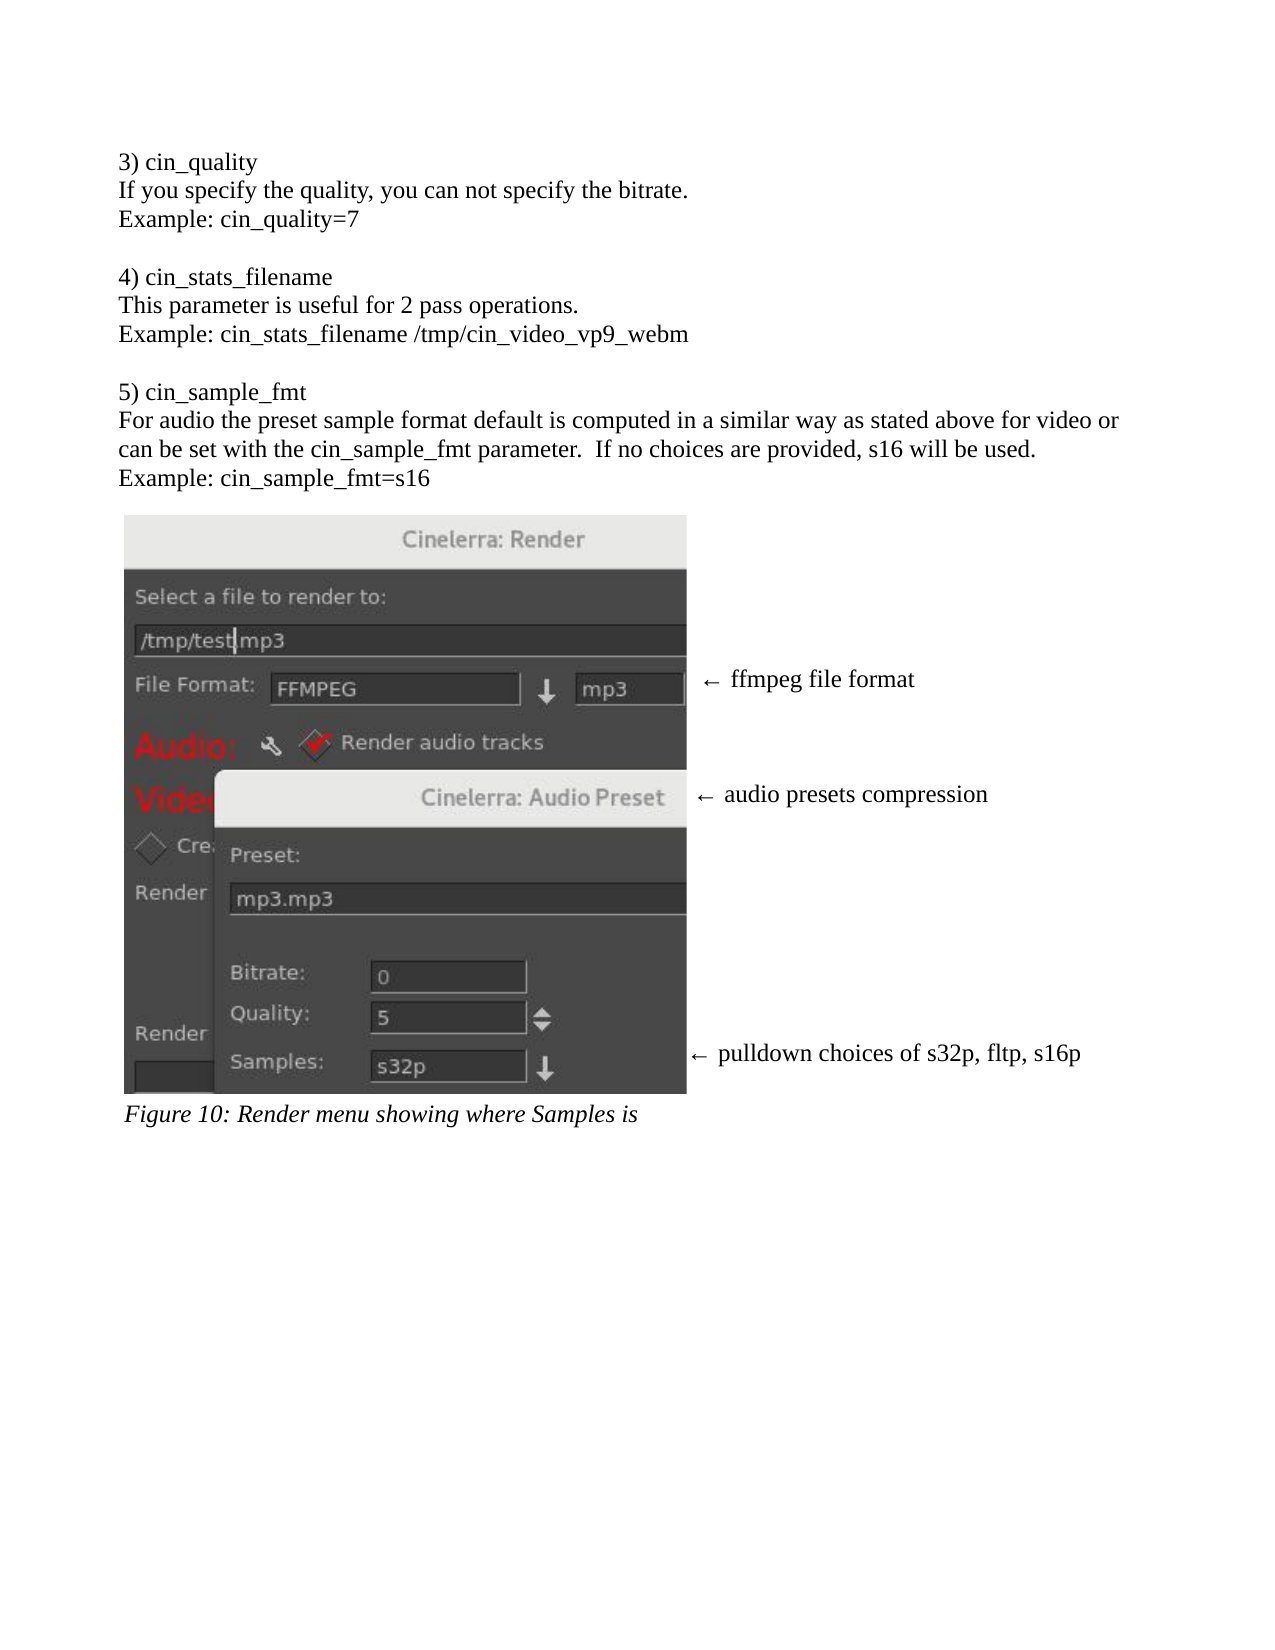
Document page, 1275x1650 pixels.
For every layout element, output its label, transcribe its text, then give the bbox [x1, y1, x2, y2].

text Example: cin_stats_filename /tmp/cin_video_vp9_webm [118, 319, 1157, 348]
text For audio the preset sample format default is computed in a similar way as stated above for video or can be set with the cin_sample_fmt parameter. If no choices are provided, s16 will be used. [118, 406, 1157, 463]
picture [124, 515, 687, 1094]
text ← audio presets compression [687, 779, 1157, 808]
text If you specify the quality, you can not specify the bitrate. [118, 176, 1157, 204]
text Figure 10: Render menu showing where Samples is [124, 1094, 687, 1128]
text Example: cin_sample_fmt=s16 [118, 463, 1157, 492]
text ← ffmpeg file format [687, 664, 1157, 693]
text 3) cin_quality [118, 147, 1157, 176]
text ← pulldown choices of s32p, fltp, s16p [687, 1038, 1157, 1067]
text 4) cin_stats_filename [118, 262, 1157, 291]
text This parameter is useful for 2 pass operations. [118, 291, 1157, 319]
text 5) cin_sample_fmt [118, 377, 1157, 406]
text Example: cin_quality=7 [118, 204, 1157, 233]
